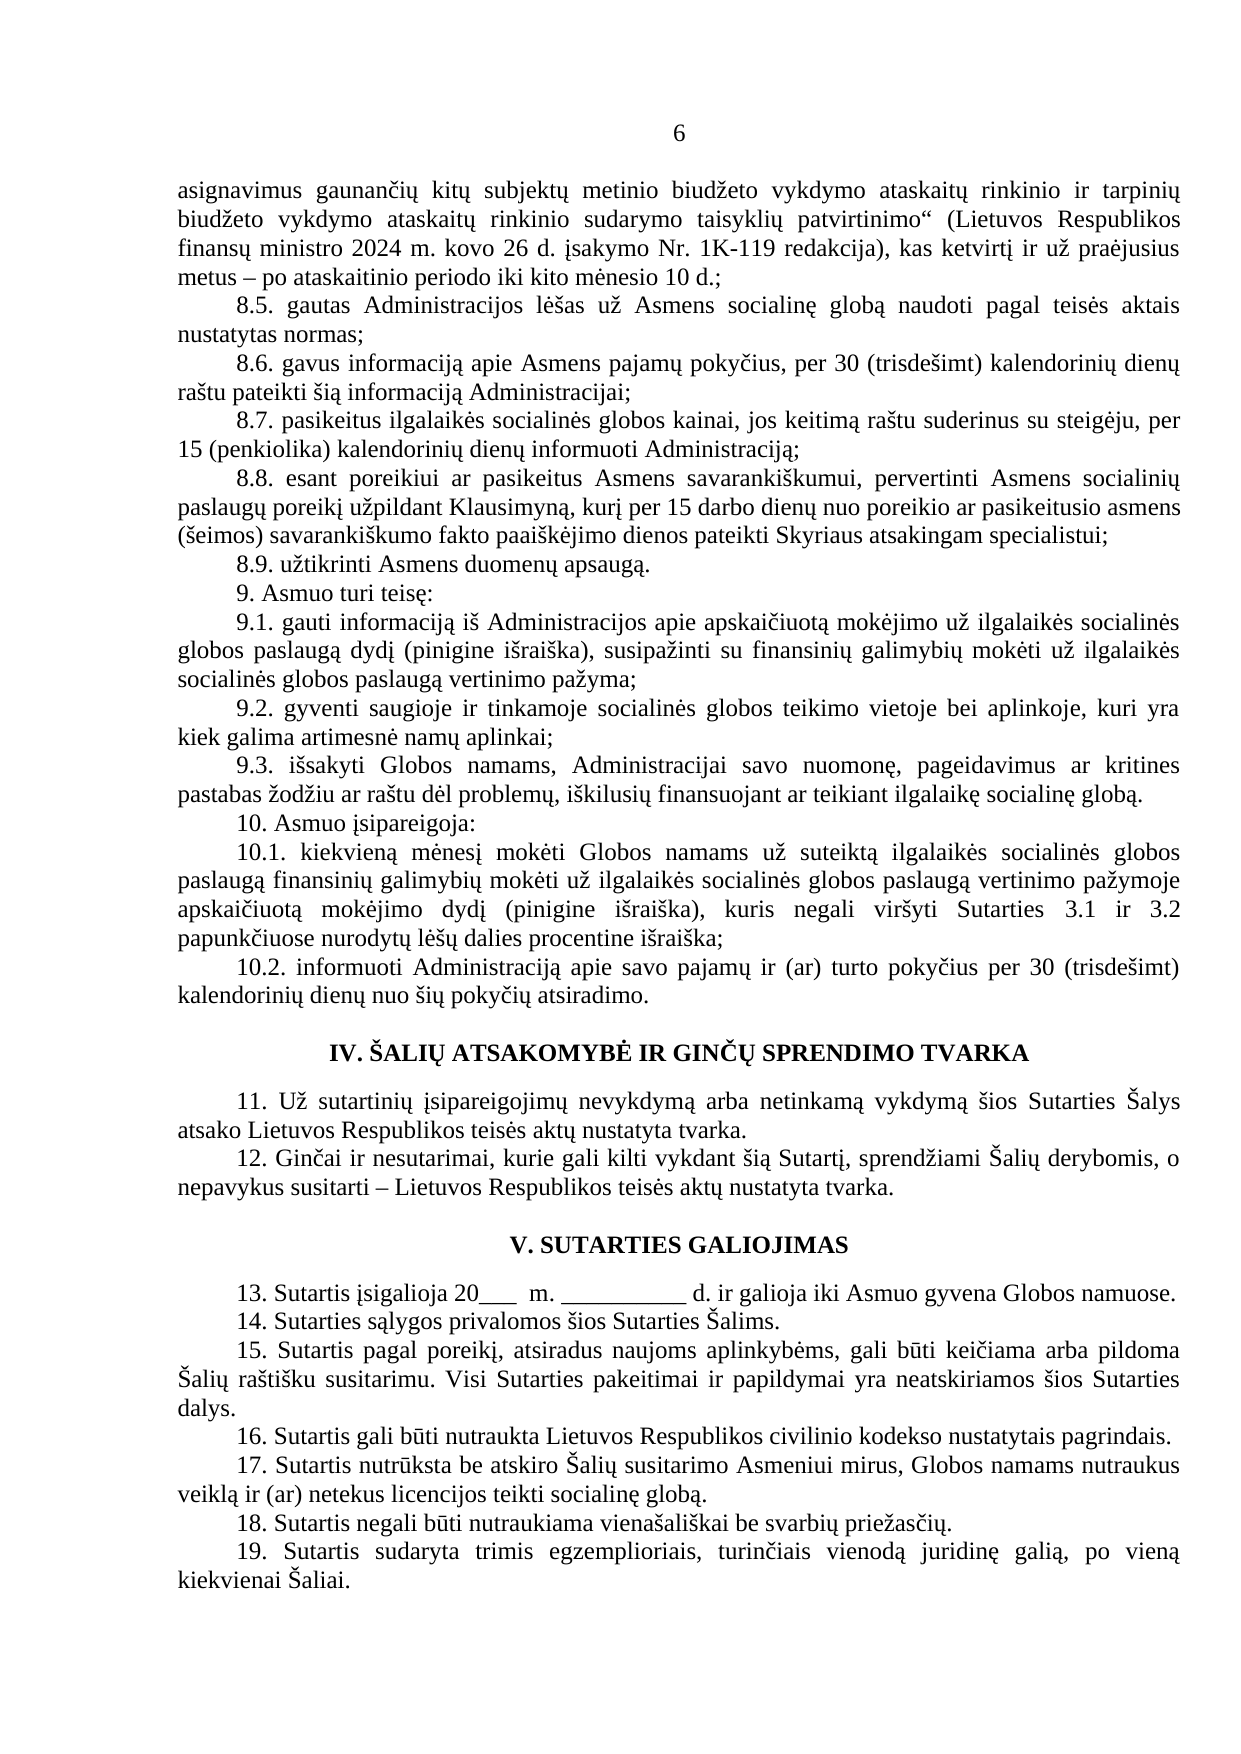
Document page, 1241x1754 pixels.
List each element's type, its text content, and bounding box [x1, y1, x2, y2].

text asignavimus gaunančių kitų subjektų metinio biudžeto vykdymo ataskaitų rinkinio ir tarpinių biudžeto vykdymo ataskaitų rinkinio sudarymo taisyklių patvirtinimo“ (Lietuvos Respublikos finansų ministro 2024 m. kovo 26 d. įsakymo Nr. 1K-119 redakcija), kas ketvirtį ir už praėjusius metus – po ataskaitinio periodo iki kito mėnesio 10 d.; [177, 176, 1181, 291]
text 10.1. kiekvieną mėnesį mokėti Globos namams už suteiktą ilgalaikės socialinės globos paslaugą finansinių galimybių mokėti už ilgalaikės socialinės globos paslaugą vertinimo pažymoje apskaičiuotą mokėjimo dydį (pinigine išraiška), kuris negali viršyti Sutarties 3.1 ir 3.2 papunkčiuose nurodytų lėšų dalies procentine išraiška; [177, 837, 1181, 952]
text 17. Sutartis nutrūksta be atskiro Šalių susitarimo Asmeniui mirus, Globos namams nutraukus veiklą ir (ar) netekus licencijos teikti socialinę globą. [177, 1450, 1181, 1508]
text 18. Sutartis negali būti nutraukiama vienašališkai be svarbių priežasčių. [177, 1508, 1181, 1536]
text 9.3. išsakyti Globos namams, Administracijai savo nuomonę, pageidavimus ar kritines pastabas žodžiu ar raštu dėl problemų, iškilusių finansuojant ar teikiant ilgalaikę socialinę globą. [177, 751, 1181, 808]
text 8.8. esant poreikiui ar pasikeitus Asmens savarankiškumui, pervertinti Asmens socialinių paslaugų poreikį užpildant Klausimyną, kurį per 15 darbo dienų nuo poreikio ar pasikeitusio asmens (šeimos) savarankiškumo fakto paaiškėjimo dienos pateikti Skyriaus atsakingam specialistui; [177, 463, 1181, 549]
text 8.7. pasikeitus ilgalaikės socialinės globos kainai, jos keitimą raštu suderinus su steigėju, per 15 (penkiolika) kalendorinių dienų informuoti Administraciją; [177, 406, 1181, 463]
text 8.9. užtikrinti Asmens duomenų apsaugą. [177, 549, 1181, 578]
text 11. Už sutartinių įsipareigojimų nevykdymą arba netinkamą vykdymą šios Sutarties Šalys atsako Lietuvos Respublikos teisės aktų nustatyta tvarka. [177, 1086, 1181, 1143]
text IV. ŠALIŲ ATSAKOMYBĖ IR GINČŲ SPRENDIMO TVARKA [177, 1038, 1181, 1067]
text 9.1. gauti informaciją iš Administracijos apie apskaičiuotą mokėjimo už ilgalaikės socialinės globos paslaugą dydį (pinigine išraiška), susipažinti su finansinių galimybių mokėti už ilgalaikės socialinės globos paslaugą vertinimo pažyma; [177, 607, 1181, 693]
text V. SUTARTIES GALIOJIMAS [177, 1230, 1181, 1258]
text 9.2. gyventi saugioje ir tinkamoje socialinės globos teikimo vietoje bei aplinkoje, kuri yra kiek galima artimesnė namų aplinkai; [177, 693, 1181, 751]
text 10.2. informuoti Administraciją apie savo pajamų ir (ar) turto pokyčius per 30 (trisdešimt) kalendorinių dienų nuo šių pokyčių atsiradimo. [177, 952, 1181, 1009]
text 9. Asmuo turi teisę: [177, 578, 1181, 607]
text 19. Sutartis sudaryta trimis egzemplioriais, turinčiais vienodą juridinę galią, po vieną kiekvienai Šaliai. [177, 1536, 1181, 1594]
text 8.6. gavus informaciją apie Asmens pajamų pokyčius, per 30 (trisdešimt) kalendorinių dienų raštu pateikti šią informaciją Administracijai; [177, 348, 1181, 406]
text 10. Asmuo įsipareigoja: [177, 808, 1181, 837]
text 16. Sutartis gali būti nutraukta Lietuvos Respublikos civilinio kodekso nustatytais pagrindais. [177, 1421, 1181, 1450]
text 14. Sutarties sąlygos privalomos šios Sutarties Šalims. [177, 1306, 1181, 1335]
text 8.5. gautas Administracijos lėšas už Asmens socialinę globą naudoti pagal teisės aktais nustatytas normas; [177, 291, 1181, 348]
text 13. Sutartis įsigalioja 20___ m. __________ d. ir galioja iki Asmuo gyvena Globos namuose. [177, 1278, 1181, 1306]
text 12. Ginčai ir nesutarimai, kurie gali kilti vykdant šią Sutartį, sprendžiami Šalių derybomis, o nepavykus susitarti – Lietuvos Respublikos teisės aktų nustatyta tvarka. [177, 1143, 1181, 1201]
text 15. Sutartis pagal poreikį, atsiradus naujoms aplinkybėms, gali būti keičiama arba pildoma Šalių raštišku susitarimu. Visi Sutarties pakeitimai ir papildymai yra neatskiriamos šios Sutarties dalys. [177, 1335, 1181, 1421]
